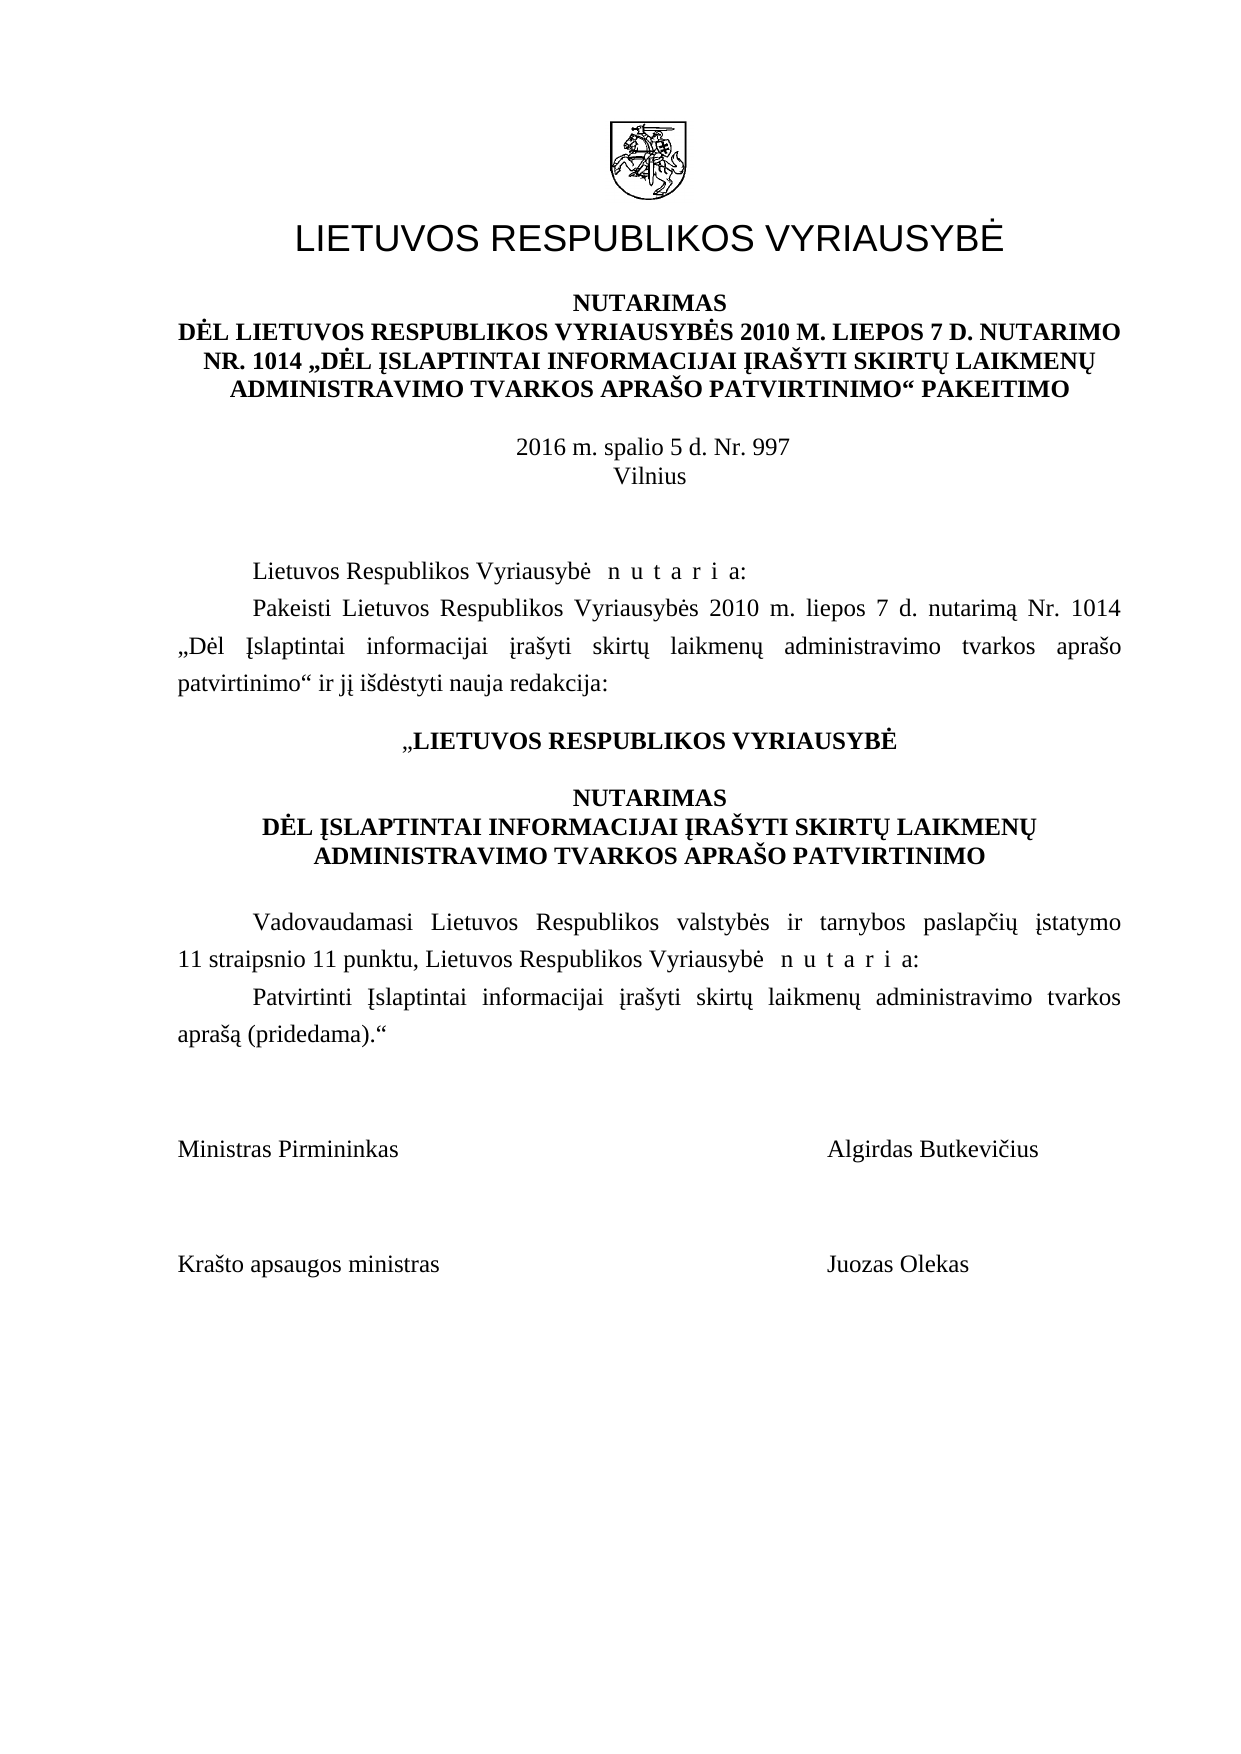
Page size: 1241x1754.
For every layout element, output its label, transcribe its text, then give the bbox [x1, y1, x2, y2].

text Lietuvos Respublikos Vyriausybė [177, 216, 1122, 259]
text Lietuvos Respublikos Vyriausybė nutaria: [177, 547, 1122, 584]
text NUTARIMAS [177, 783, 1122, 812]
text Vilnius [177, 461, 1122, 489]
text „LIETUVOS RESPUBLIKOS VYRIAUSYBĖ [177, 726, 1122, 754]
text Ministras Pirmininkas Algirdas Butkevičius [177, 1134, 1122, 1163]
text DĖL LIETUVOS RESPUBLIKOS VYRIAUSYBĖS 2010 M. LIEPOS 7 D. NUTARIMO NR. 1014 „DĖL ĮSLAPTINTAI INFORMACIJAI ĮRAŠYTI SKIRTŲ LAIKMENŲ ADMINISTRAVIMO TVARKOS APRAŠO PATVIRTINIMO“ PAKEITIMO [177, 317, 1122, 403]
text DĖL ĮSLAPTINTAI INFORMACIJAI ĮRAŠYTI SKIRTŲ LAIKMENŲ ADMINISTRAVIMO TVARKOS APRAŠO PATVIRTINIMO [177, 812, 1122, 869]
text nutarimas [177, 288, 1122, 317]
text Krašto apsaugos ministras Juozas Olekas [177, 1249, 1122, 1278]
text Pakeisti Lietuvos Respublikos Vyriausybės 2010 m. liepos 7 d. nutarimą Nr. 1014 „Dėl Įslaptintai informacijai įrašyti skirtų laikmenų administravimo tvarkos aprašo patvirtinimo“ ir jį išdėstyti nauja redakcija: [177, 584, 1122, 697]
text 2016 m. spalio 5 d. Nr. 997 [177, 432, 1122, 461]
text Vadovaudamasi Lietuvos Respublikos valstybės ir tarnybos paslapčių įstatymo 11 straipsnio 11 punktu, Lietuvos Respublikos Vyriausybė nutaria: [177, 898, 1122, 973]
text Patvirtinti Įslaptintai informacijai įrašyti skirtų laikmenų administravimo tvarkos aprašą (pridedama).“ [177, 973, 1122, 1048]
